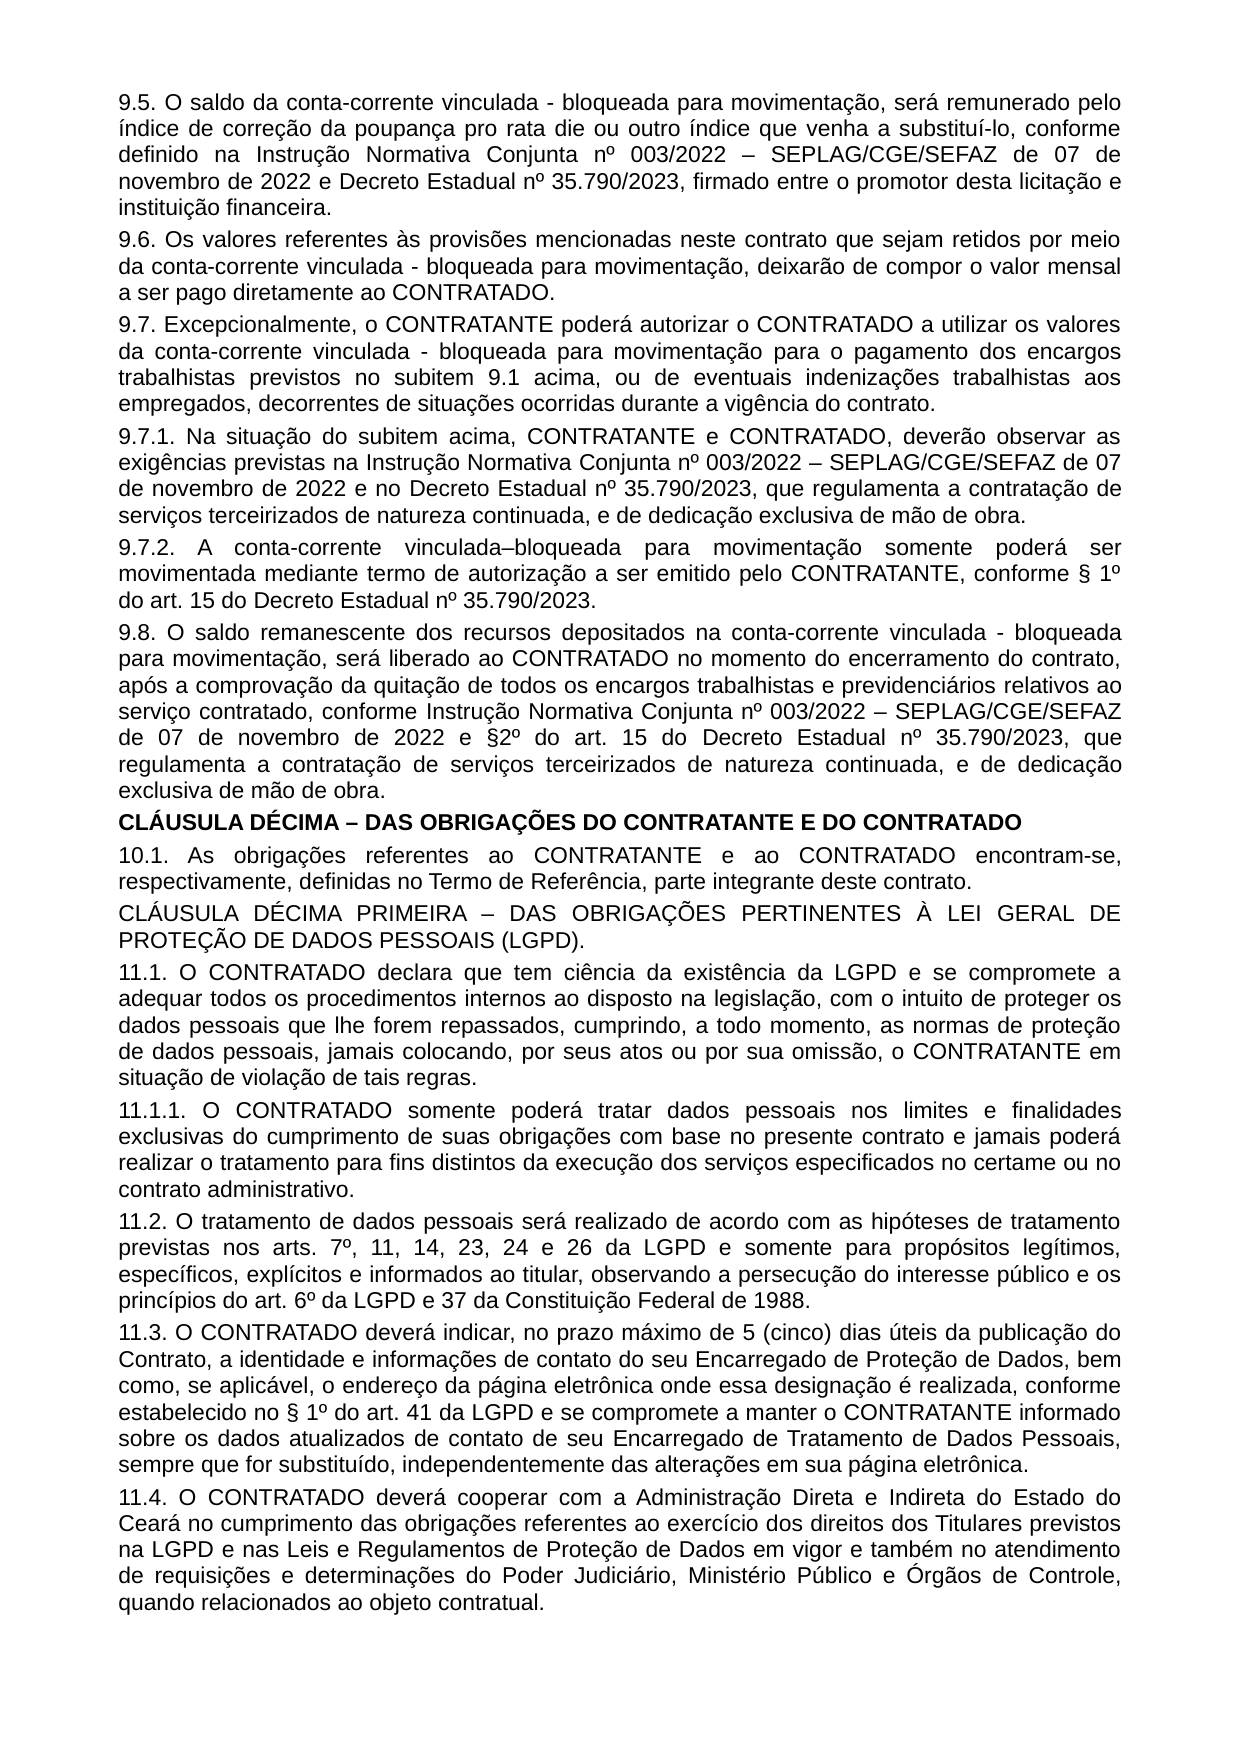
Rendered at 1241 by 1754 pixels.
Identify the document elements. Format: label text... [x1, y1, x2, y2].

text 9.7.1. Na situação do subitem acima, CONTRATANTE e CONTRATADO, deverão observar as exigências previstas na Instrução Normativa Conjunta nº 003/2022 – SEPLAG/CGE/SEFAZ de 07 de novembro de 2022 e no Decreto Estadual nº 35.790/2023, que regulamenta a contratação de serviços terceirizados de natureza continuada, e de dedicação exclusiva de mão de obra. [118, 423, 1122, 528]
text 11.2. O tratamento de dados pessoais será realizado de acordo com as hipóteses de tratamento previstas nos arts. 7º, 11, 14, 23, 24 e 26 da LGPD e somente para propósitos legítimos, específicos, explícitos e informados ao titular, observando a persecução do interesse público e os princípios do art. 6º da LGPD e 37 da Constituição Federal de 1988. [118, 1208, 1122, 1313]
text CLÁUSULA DÉCIMA PRIMEIRA – DAS OBRIGAÇÕES PERTINENTES À LEI GERAL DE PROTEÇÃO DE DADOS PESSOAIS (LGPD). [118, 900, 1122, 953]
text 9.6. Os valores referentes às provisões mencionadas neste contrato que sejam retidos por meio da conta-corrente vinculada - bloqueada para movimentação, deixarão de compor o valor mensal a ser pago diretamente ao CONTRATADO. [118, 226, 1122, 305]
text 9.8. O saldo remanescente dos recursos depositados na conta-corrente vinculada - bloqueada para movimentação, será liberado ao CONTRATADO no momento do encerramento do contrato, após a comprovação da quitação de todos os encargos trabalhistas e previdenciários relativos ao serviço contratado, conforme Instrução Normativa Conjunta nº 003/2022 – SEPLAG/CGE/SEFAZ de 07 de novembro de 2022 e §2º do art. 15 do Decreto Estadual nº 35.790/2023, que regulamenta a contratação de serviços terceirizados de natureza continuada, e de dedicação exclusiva de mão de obra. [118, 619, 1122, 803]
text 9.5. O saldo da conta-corrente vinculada - bloqueada para movimentação, será remunerado pelo índice de correção da poupança pro rata die ou outro índice que venha a substituí-lo, conforme definido na Instrução Normativa Conjunta nº 003/2022 – SEPLAG/CGE/SEFAZ de 07 de novembro de 2022 e Decreto Estadual nº 35.790/2023, firmado entre o promotor desta licitação e instituição financeira. [118, 88, 1122, 220]
text 9.7. Excepcionalmente, o CONTRATANTE poderá autorizar o CONTRATADO a utilizar os valores da conta-corrente vinculada - bloqueada para movimentação para o pagamento dos encargos trabalhistas previstos no subitem 9.1 acima, ou de eventuais indenizações trabalhistas aos empregados, decorrentes de situações ocorridas durante a vigência do contrato. [118, 311, 1122, 417]
text 10.1. As obrigações referentes ao CONTRATANTE e ao CONTRATADO encontram-se, respectivamente, definidas no Termo de Referência, parte integrante deste contrato. [118, 842, 1122, 894]
text 11.4. O CONTRATADO deverá cooperar com a Administração Direta e Indireta do Estado do Ceará no cumprimento das obrigações referentes ao exercício dos direitos dos Titulares previstos na LGPD e nas Leis e Regulamentos de Proteção de Dados em vigor e também no atendimento de requisições e determinações do Poder Judiciário, Ministério Público e Órgãos de Controle, quando relacionados ao objeto contratual. [118, 1483, 1122, 1615]
text 11.1.1. O CONTRATADO somente poderá tratar dados pessoais nos limites e finalidades exclusivas do cumprimento de suas obrigações com base no presente contrato e jamais poderá realizar o tratamento para fins distintos da execução dos serviços especificados no certame ou no contrato administrativo. [118, 1097, 1122, 1202]
text 11.3. O CONTRATADO deverá indicar, no prazo máximo de 5 (cinco) dias úteis da publicação do Contrato, a identidade e informações de contato do seu Encarregado de Proteção de Dados, bem como, se aplicável, o endereço da página eletrônica onde essa designação é realizada, conforme estabelecido no § 1º do art. 41 da LGPD e se compromete a manter o CONTRATANTE informado sobre os dados atualizados de contato de seu Encarregado de Tratamento de Dados Pessoais, sempre que for substituído, independentemente das alterações em sua página eletrônica. [118, 1319, 1122, 1477]
list 11.1. O CONTRATADO declara que tem ciência da existência da LGPD e se compromete a adequar todos os procedimentos internos ao disposto na legislação, com o intuito de proteger os dados pessoais que lhe forem repassados, cumprindo, a todo momento, as normas de proteção de dados pessoais, jamais colocando, por seus atos ou por sua omissão, o CONTRATANTE em situação de violação de tais regras. [118, 959, 1122, 1091]
text CLÁUSULA DÉCIMA – DAS OBRIGAÇÕES DO CONTRATANTE E DO CONTRATADO [118, 809, 1122, 836]
text 9.7.2. A conta-corrente vinculada–bloqueada para movimentação somente poderá ser movimentada mediante termo de autorização a ser emitido pelo CONTRATANTE, conforme § 1º do art. 15 do Decreto Estadual nº 35.790/2023. [118, 534, 1122, 613]
